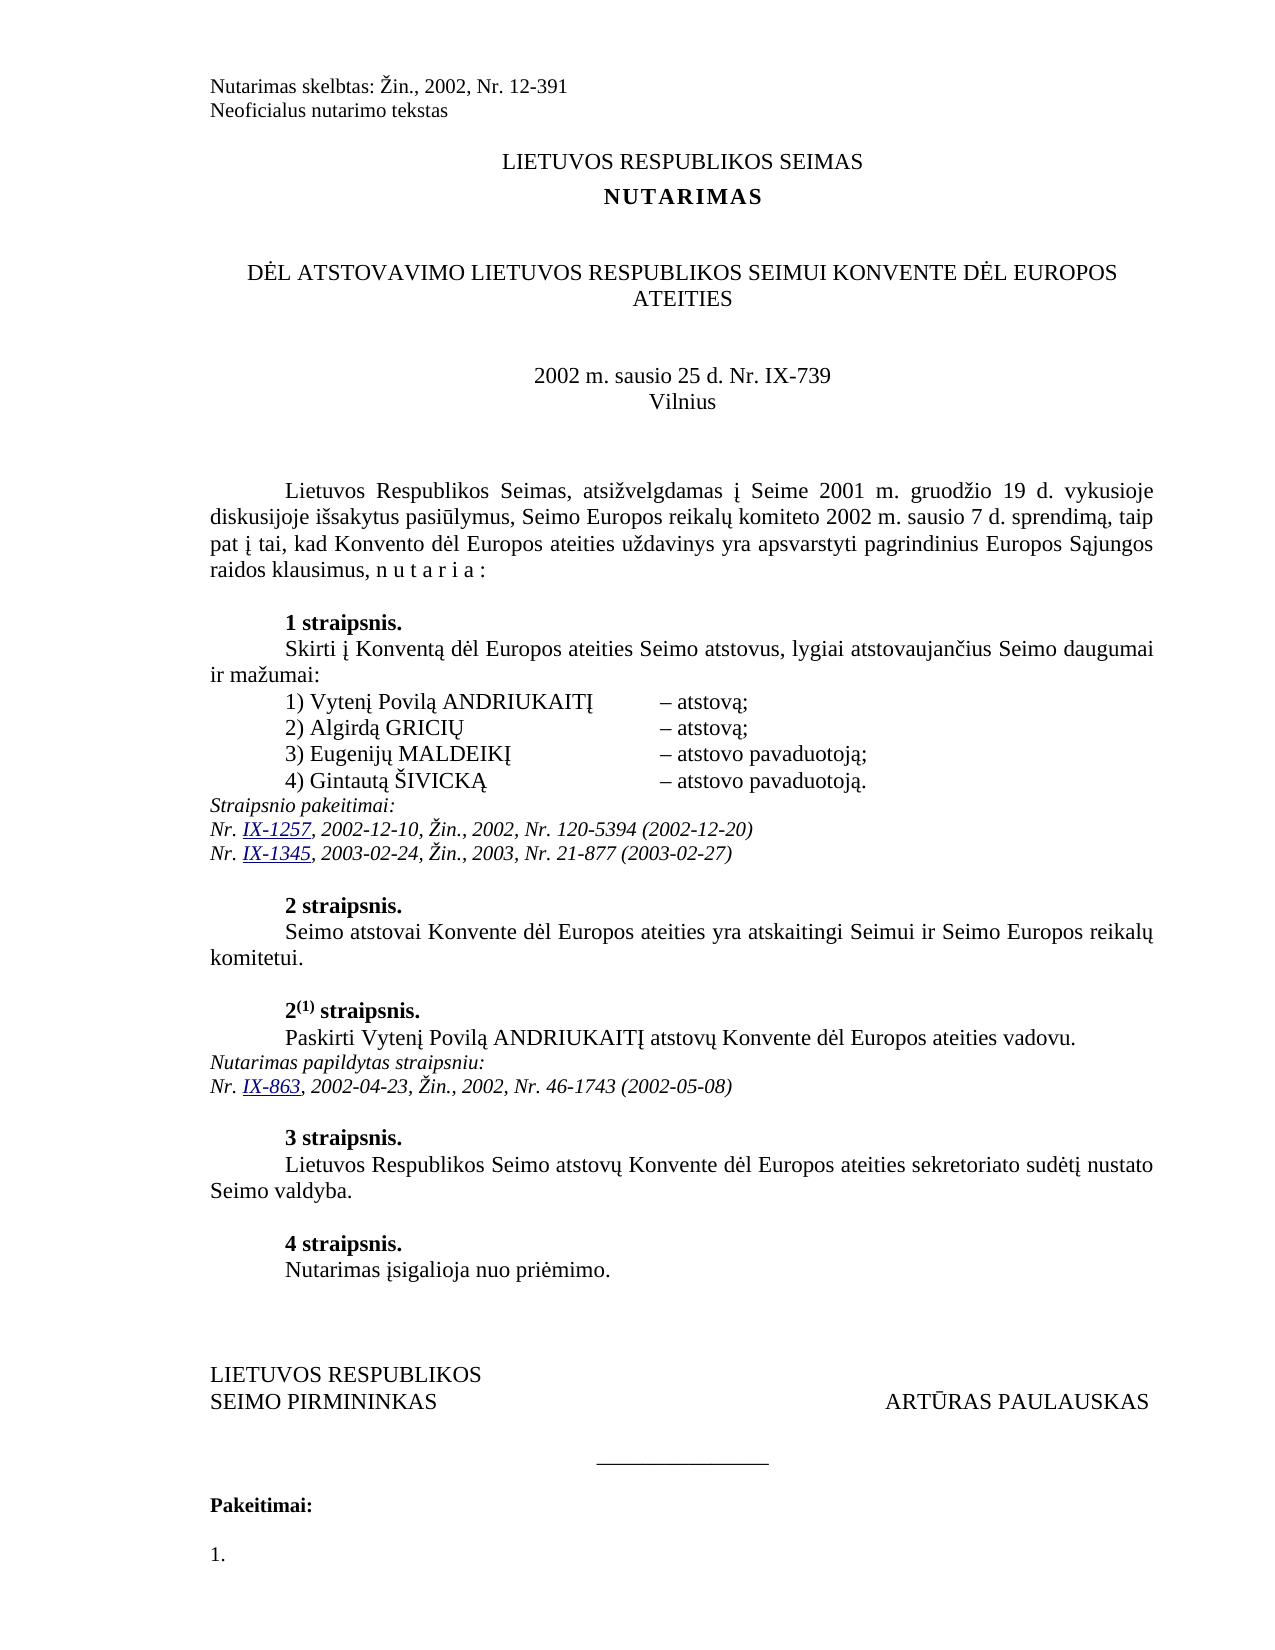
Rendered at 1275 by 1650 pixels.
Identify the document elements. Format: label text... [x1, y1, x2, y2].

text LIETUVOS RESPUBLIKOS [210, 1362, 1155, 1388]
text 4) Gintautą ŠIVICKĄ – atstovo pavaduotoją. [210, 767, 1155, 793]
text Pakeitimai: [210, 1493, 1155, 1517]
text Skirti į Konventą dėl Europos ateities Seimo atstovus, lygiai atstovaujančius Seimo daugumai ir mažumai: [210, 635, 1155, 688]
text 2) Algirdą GRICIŲ – atstovą; [210, 714, 1155, 741]
text 1 straipsnis. [210, 609, 1155, 635]
text Paskirti Vytenį Povilą ANDRIUKAITĮ atstovų Konvente dėl Europos ateities vadovu. [210, 1023, 1155, 1050]
text Nr. IX-1345, 2003-02-24, Žin., 2003, Nr. 21-877 (2003-02-27) [210, 841, 1155, 865]
text Nr. IX-863, 2002-04-23, Žin., 2002, Nr. 46-1743 (2002-05-08) [210, 1074, 1155, 1098]
text Seimo atstovai Konvente dėl Europos ateities yra atskaitingi Seimui ir Seimo Europos reikalų komitetui. [210, 918, 1155, 971]
text SEIMO PIRMININKAS ARTŪRAS PAULAUSKAS [210, 1388, 1155, 1414]
text Nutarimas įsigalioja nuo priėmimo. [210, 1256, 1155, 1282]
text 1) Vytenį Povilą ANDRIUKAITĮ – atstovą; [210, 688, 1155, 714]
text NUTARIMAS [210, 183, 1155, 209]
text 2002 m. sausio 25 d. Nr. IX-739 Vilnius [210, 362, 1155, 414]
text 4 straipsnis. [210, 1230, 1155, 1256]
text Nutarimas skelbtas: Žin., 2002, Nr. 12-391 [210, 73, 1155, 98]
text LIETUVOS RESPUBLIKOS SEIMAS [210, 148, 1155, 174]
text Nutarimas papildytas straipsniu: [210, 1050, 1155, 1074]
text 3) Eugenijų MALDEIKĮ – atstovo pavaduotoją; [210, 741, 1155, 767]
text Straipsnio pakeitimai: [210, 793, 1155, 817]
text 2 straipsnis. [210, 892, 1155, 918]
text Lietuvos Respublikos Seimas, atsižvelgdamas į Seime 2001 m. gruodžio 19 d. vykusioje diskusijoje išsakytus pasiūlymus, Seimo Europos reikalų komiteto 2002 m. sausio 7 d. sprendimą, taip pat į tai, kad Konvento dėl Europos ateities uždavinys yra apsvarstyti pagrindinius Europos Sąjungos raidos klausimus, n u t a r i a : [210, 477, 1155, 582]
text DĖL ATSTOVAVIMO LIETUVOS RESPUBLIKOS SEIMUI KONVENTE DĖL EUROPOS ATEITIES [210, 259, 1155, 312]
text 1. [210, 1541, 1155, 1566]
text Neoficialus nutarimo tekstas [210, 98, 1155, 122]
text 3 straipsnis. [210, 1124, 1155, 1151]
text Lietuvos Respublikos Seimo atstovų Konvente dėl Europos ateities sekretoriato sudėtį nustato Seimo valdyba. [210, 1151, 1155, 1203]
text Nr. IX-1257, 2002-12-10, Žin., 2002, Nr. 120-5394 (2002-12-20) [210, 817, 1155, 841]
text 2(1) straipsnis. [210, 997, 1155, 1023]
text _______________ [210, 1441, 1155, 1467]
